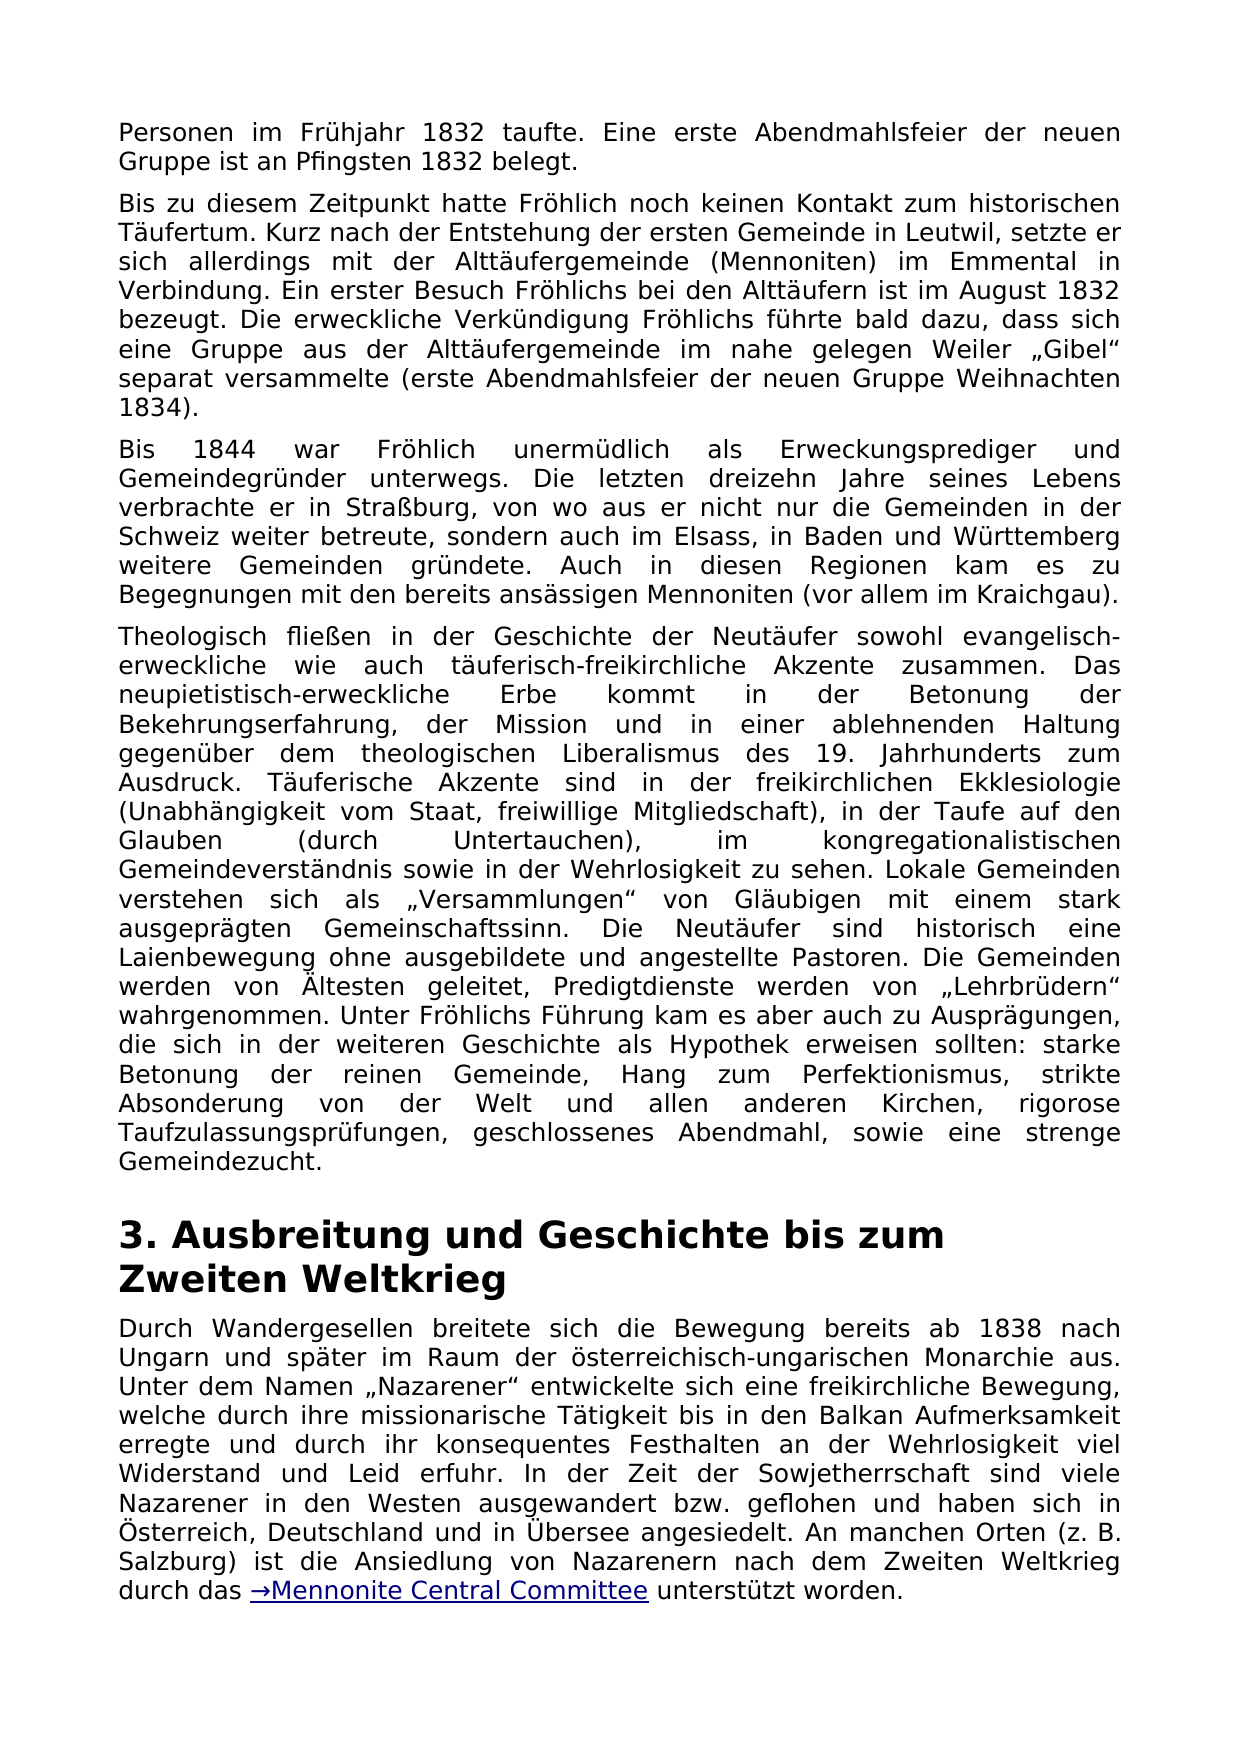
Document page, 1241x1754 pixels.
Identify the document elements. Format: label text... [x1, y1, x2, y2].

text Bis zu diesem Zeitpunkt hatte Fröhlich noch keinen Kontakt zum historischen Täufertum. Kurz nach der Entstehung der ersten Gemeinde in Leutwil, setzte er sich allerdings mit der Alttäufergemeinde (Mennoniten) im Emmental in Verbindung. Ein erster Besuch Fröhlichs bei den Alttäufern ist im August 1832 bezeugt. Die erweckliche Verkündigung Fröhlichs führte bald dazu, dass sich eine Gruppe aus der Alttäufergemeinde im nahe gelegen Weiler „Gibel“ separat versammelte (erste Abendmahlsfeier der neuen Gruppe Weihnachten 1834). [118, 189, 1122, 422]
text Durch Wandergesellen breitete sich die Bewegung bereits ab 1838 nach Ungarn und später im Raum der österreichisch-ungarischen Monarchie aus. Unter dem Namen „Nazarener“ entwickelte sich eine freikirchliche Bewegung, welche durch ihre missionarische Tätigkeit bis in den Balkan Aufmerksamkeit erregte und durch ihr konsequentes Festhalten an der Wehrlosigkeit viel Widerstand und Leid erfuhr. In der Zeit der Sowjetherrschaft sind viele Nazarener in den Westen ausgewandert bzw. geflohen und haben sich in Österreich, Deutschland und in Übersee angesiedelt. An manchen Orten (z. B. Salzburg) ist die Ansiedlung von Nazarenern nach dem Zweiten Weltkrieg durch das →Mennonite Central Committee unterstützt worden. [118, 1314, 1122, 1605]
subtitle 3. Ausbreitung und Geschichte bis zum Zweiten Weltkrieg [118, 1214, 1122, 1301]
text Theologisch fließen in der Geschichte der Neutäufer sowohl evangelisch-erweckliche wie auch täuferisch-freikirchliche Akzente zusammen. Das neupietistisch-erweckliche Erbe kommt in der Betonung der Bekehrungserfahrung, der Mission und in einer ablehnenden Haltung gegenüber dem theologischen Liberalismus des 19. Jahrhunderts zum Ausdruck. Täuferische Akzente sind in der freikirchlichen Ekklesiologie (Unabhängigkeit vom Staat, freiwillige Mitgliedschaft), in der Taufe auf den Glauben (durch Untertauchen), im kongregationalistischen Gemeindeverständnis sowie in der Wehrlosigkeit zu sehen. Lokale Gemeinden verstehen sich als „Versammlungen“ von Gläubigen mit einem stark ausgeprägten Gemeinschaftssinn. Die Neutäufer sind historisch eine Laienbewegung ohne ausgebildete und angestellte Pastoren. Die Gemeinden werden von Ältesten geleitet, Predigtdienste werden von „Lehrbrüdern“ wahrgenommen. Unter Fröhlichs Führung kam es aber auch zu Ausprägungen, die sich in der weiteren Geschichte als Hypothek erweisen sollten: starke Betonung der reinen Gemeinde, Hang zum Perfektionismus, strikte Absonderung von der Welt und allen anderen Kirchen, rigorose Taufzulassungsprüfungen, geschlossenes Abendmahl, sowie eine strenge Gemeindezucht. [118, 622, 1122, 1176]
text Personen im Frühjahr 1832 taufte. Eine erste Abendmahlsfeier der neuen Gruppe ist an Pfingsten 1832 belegt. [118, 118, 1122, 176]
text Bis 1844 war Fröhlich unermüdlich als Erweckungsprediger und Gemeindegründer unterwegs. Die letzten dreizehn Jahre seines Lebens verbrachte er in Straßburg, von wo aus er nicht nur die Gemeinden in der Schweiz weiter betreute, sondern auch im Elsass, in Baden und Württemberg weitere Gemeinden gründete. Auch in diesen Regionen kam es zu Begegnungen mit den bereits ansässigen Mennoniten (vor allem im Kraichgau). [118, 435, 1122, 610]
